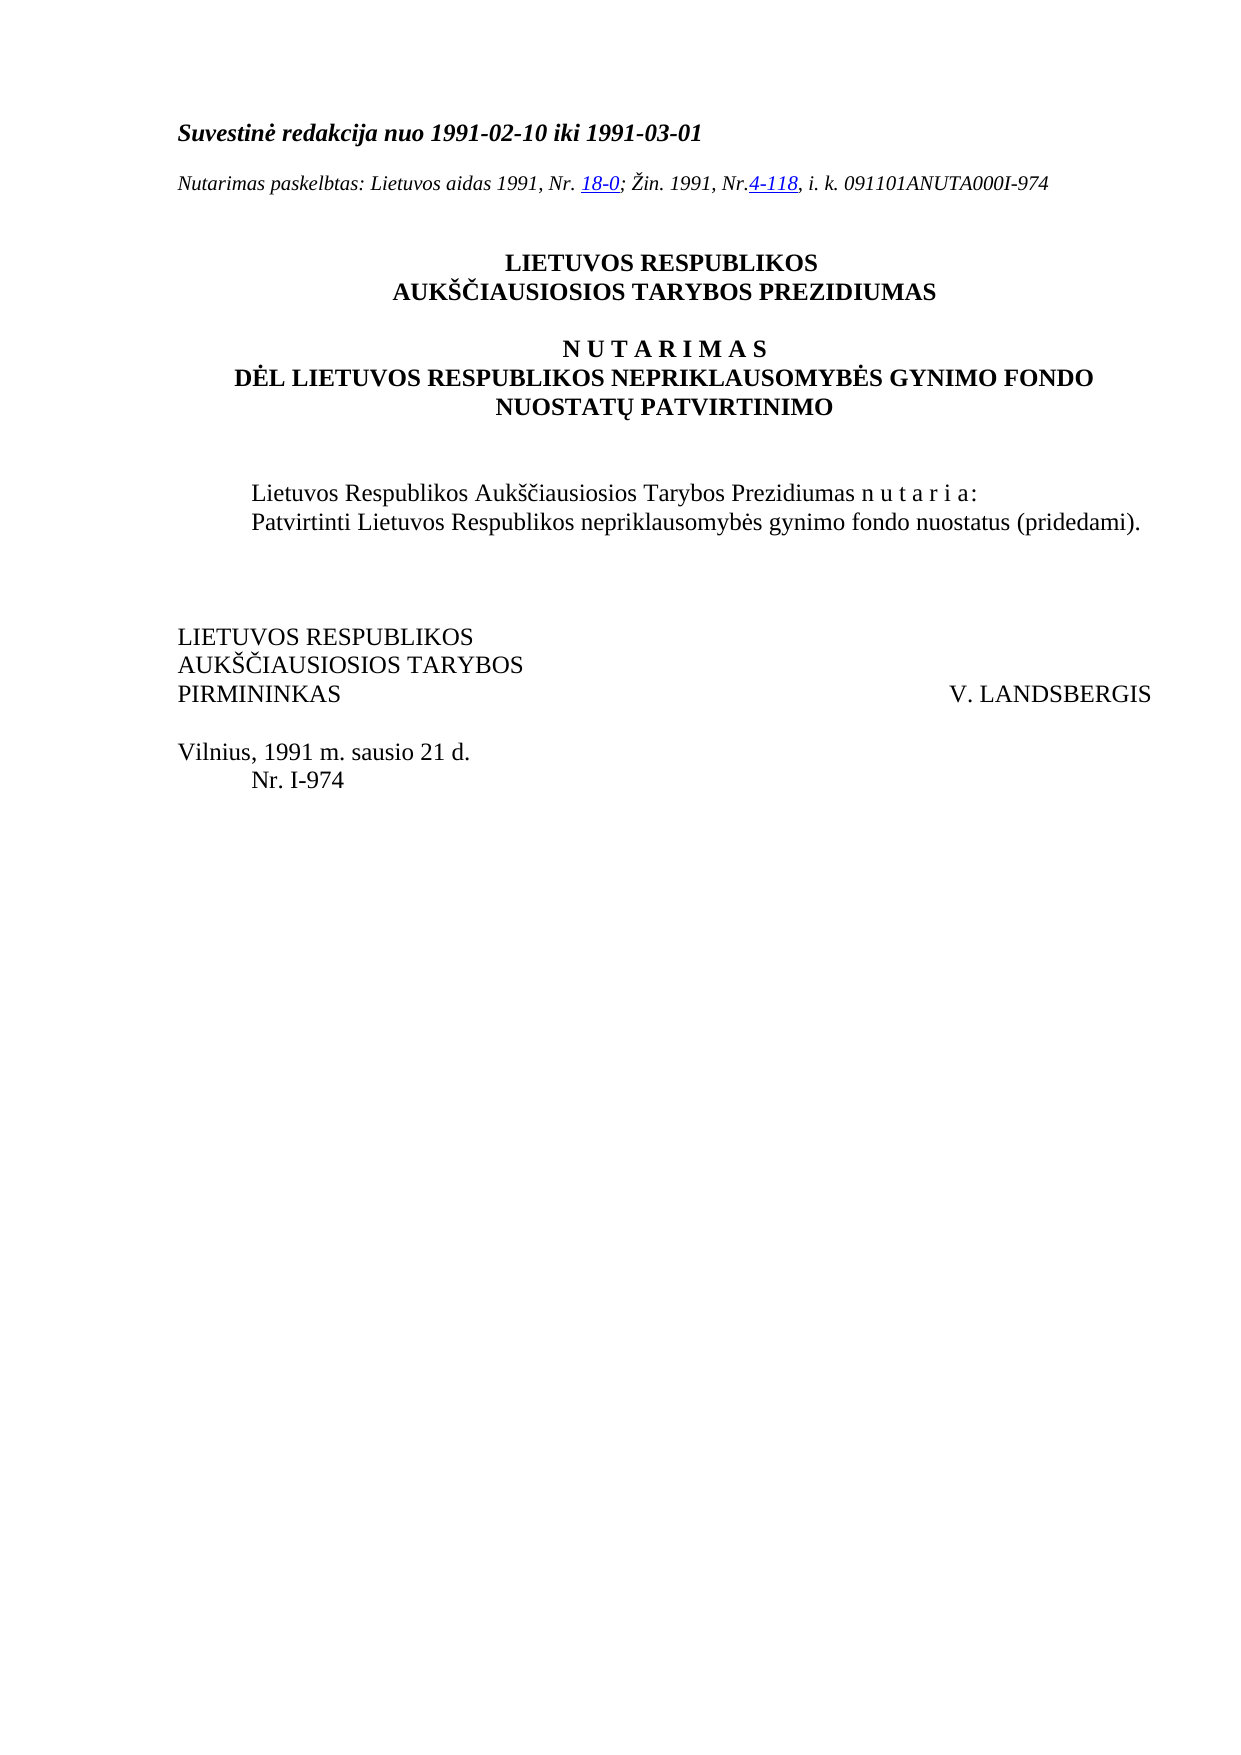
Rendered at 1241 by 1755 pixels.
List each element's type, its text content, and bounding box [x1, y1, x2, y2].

text AUKŠČIAUSIOSIOS TARYBOS PREZIDIUMAS [177, 277, 1152, 305]
text Vilnius, 1991 m. sausio 21 d. [177, 737, 1152, 765]
text Nr. I-974 [177, 765, 1152, 794]
text LIETUVOS RESPUBLIKOS [177, 248, 1152, 277]
text Lietuvos Respublikos Aukščiausiosios Tarybos Prezidiumas nutaria: [177, 478, 1152, 507]
text N U T A R I M A S [177, 334, 1152, 363]
text PIRMININKAS V. LANDSBERGIS [177, 679, 1152, 708]
text AUKŠČIAUSIOSIOS TARYBOS [177, 650, 1152, 679]
text DĖL LIETUVOS RESPUBLIKOS NEPRIKLAUSOMYBĖS GYNIMO FONDO NUOSTATŲ PATVIRTINIMO [177, 363, 1152, 420]
text Patvirtinti Lietuvos Respublikos nepriklausomybės gynimo fondo nuostatus (pridedami). [177, 507, 1152, 535]
text Suvestinė redakcija nuo 1991-02-10 iki 1991-03-01 [177, 118, 1152, 147]
text Nutarimas paskelbtas: Lietuvos aidas 1991, Nr. 18-0; Žin. 1991, Nr.4-118, i. k. 091101ANUTA000I-974 [177, 171, 1152, 195]
text LIETUVOS RESPUBLIKOS [177, 622, 1152, 650]
